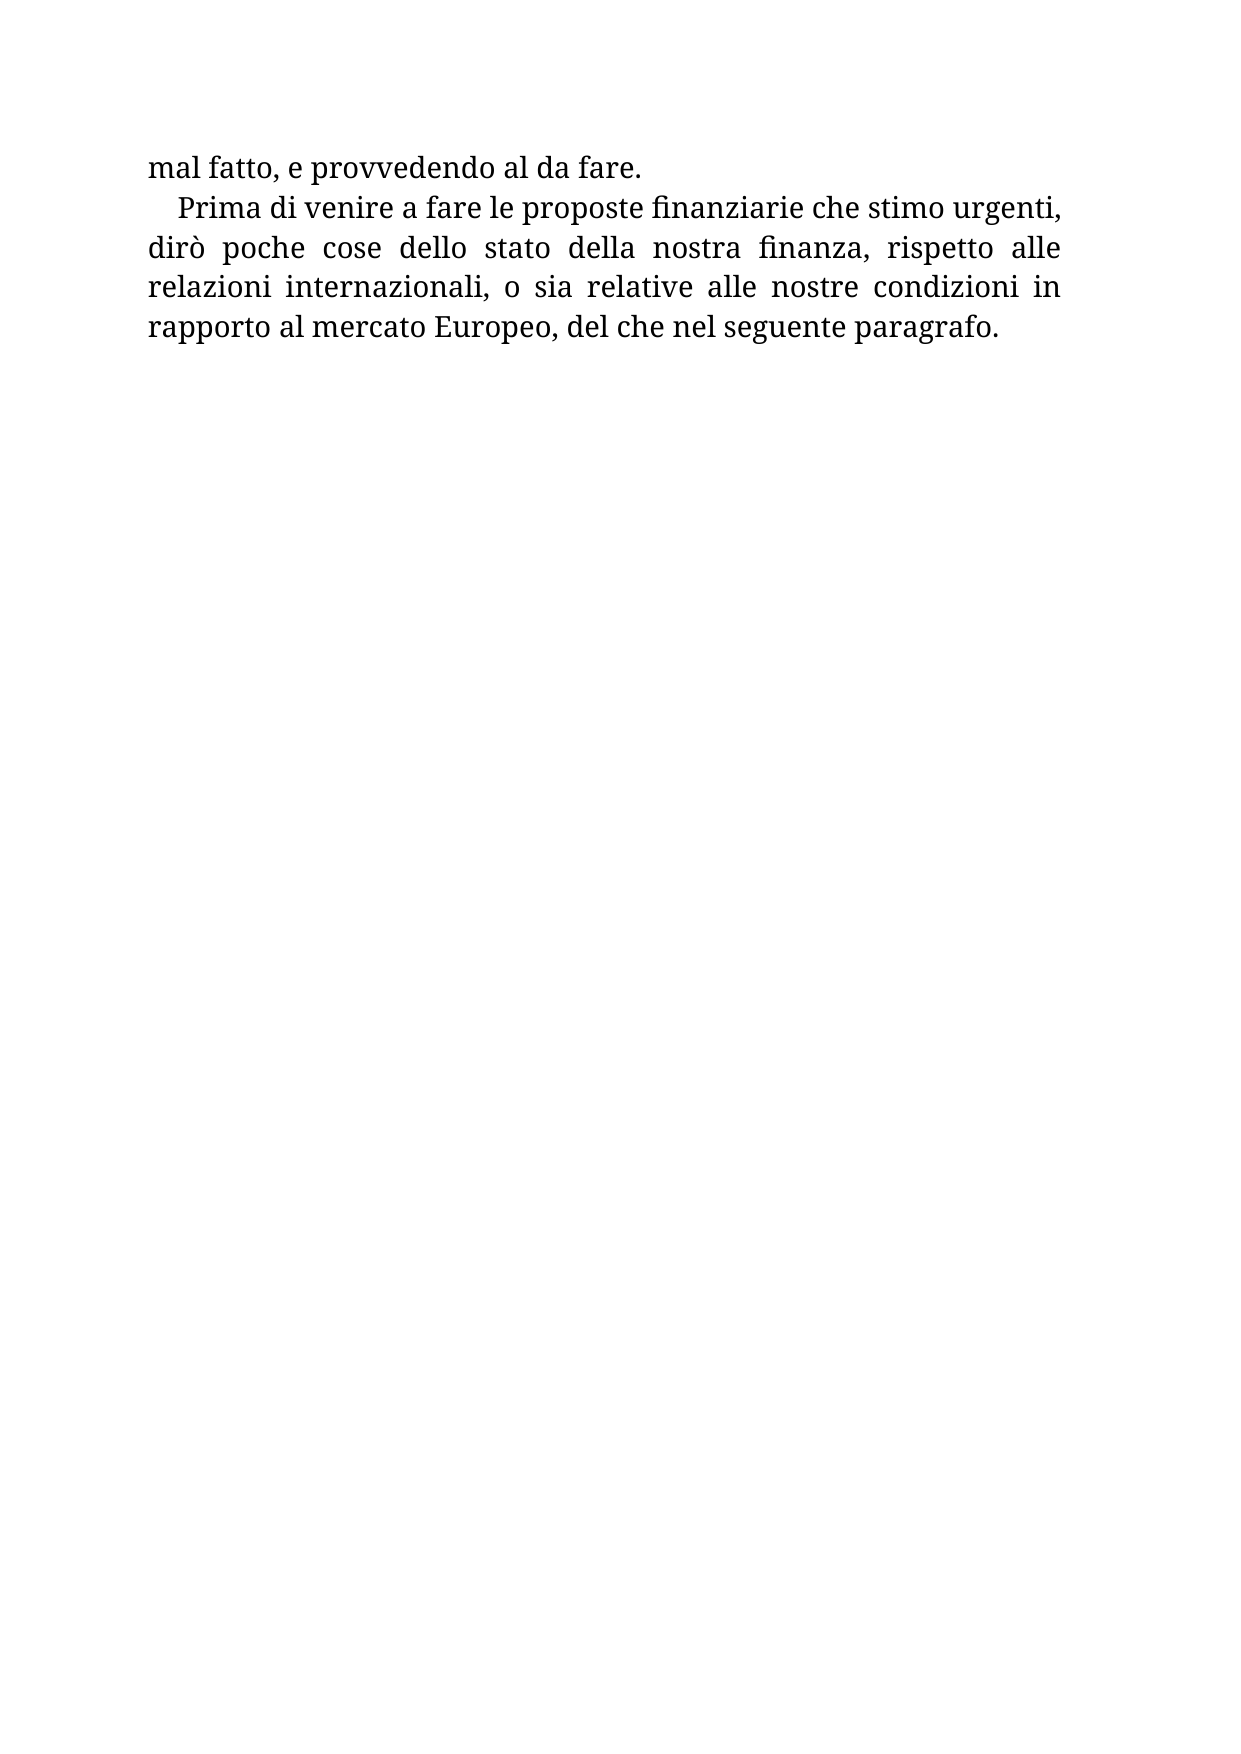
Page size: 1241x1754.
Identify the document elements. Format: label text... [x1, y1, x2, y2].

text Prima di venire a fare le proposte finanziarie che stimo urgenti, dirò poche cose dello stato della nostra finanza, rispetto alle relazioni internazionali, o sia relative alle nostre condizioni in rapporto al mercato Europeo, del che nel seguente paragrafo. [148, 187, 1063, 346]
text mal fatto, e provvedendo al da fare. [148, 148, 1063, 187]
